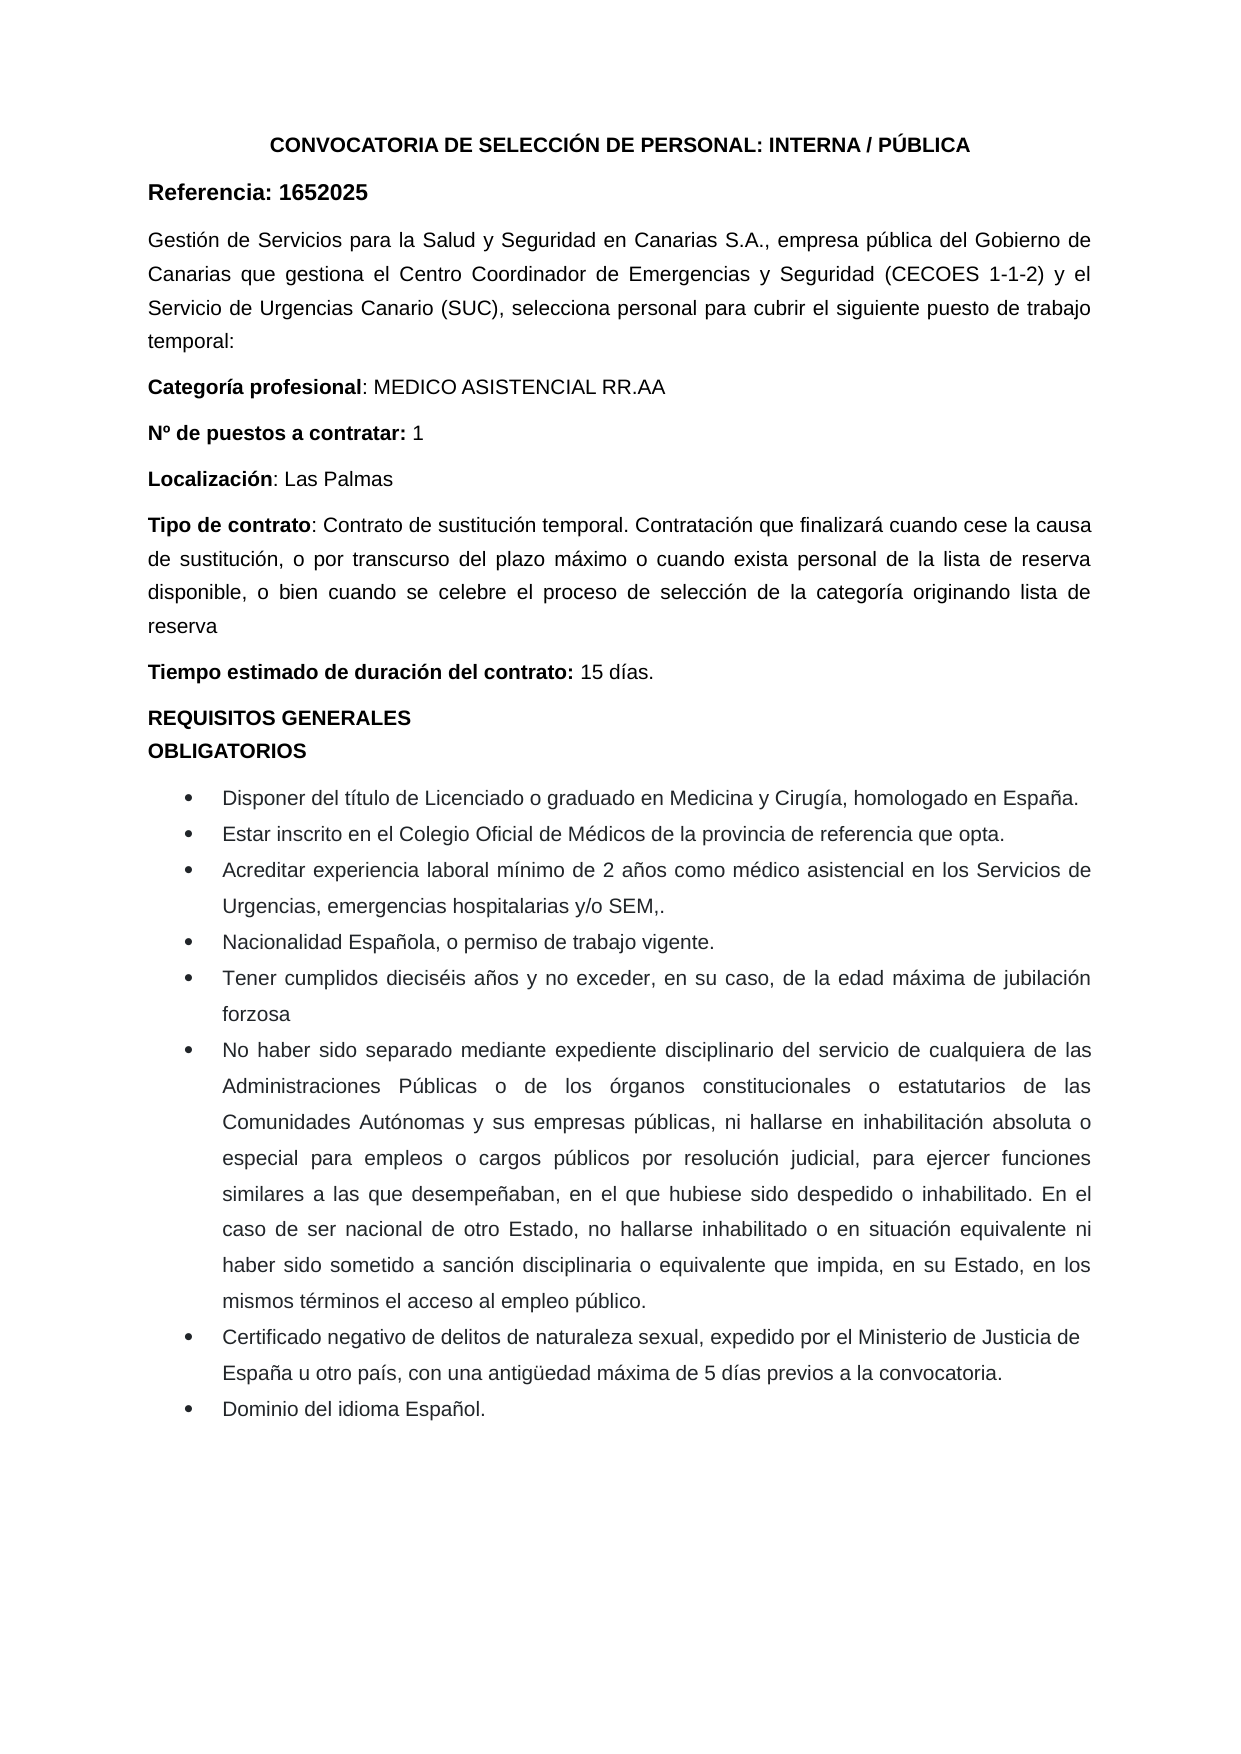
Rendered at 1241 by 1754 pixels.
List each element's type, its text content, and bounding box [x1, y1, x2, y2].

text CONVOCATORIA DE SELECCIÓN DE PERSONAL: INTERNA / PÚBLICA [148, 133, 1093, 157]
list No haber sido separado mediante expediente disciplinario del servicio de cualquiera de las Administraciones Públicas o de los órganos constitucionales o estatutarios de las Comunidades Autónomas y sus empresas públicas, ni hallarse en inhabilitación absoluta o especial para empleos o cargos públicos por resolución judicial, para ejercer funciones similares a las que desempeñaban, en el que hubiese sido despedido o inhabilitado. En el caso de ser nacional de otro Estado, no hallarse inhabilitado o en situación equivalente ni haber sido sometido a sanción disciplinaria o equivalente que impida, en su Estado, en los mismos términos el acceso al empleo público. [185, 1037, 1093, 1313]
list Disponer del título de Licenciado o graduado en Medicina y Cirugía, homologado en España. [185, 785, 1093, 809]
list Acreditar experiencia laboral mínimo de 2 años como médico asistencial en los Servicios de Urgencias, emergencias hospitalarias y/o SEM,. [185, 857, 1093, 917]
text Referencia: 1652025 [148, 179, 1093, 205]
text Localización: Las Palmas [148, 467, 1093, 491]
list Estar inscrito en el Colegio Oficial de Médicos de la provincia de referencia que opta. [185, 821, 1093, 846]
text Tiempo estimado de duración del contrato: 15 días. [148, 660, 1093, 684]
text Categoría profesional: MEDICO ASISTENCIAL RR.AA [148, 375, 1093, 399]
text Gestión de Servicios para la Salud y Seguridad en Canarias S.A., empresa pública del Gobierno de Canarias que gestiona el Centro Coordinador de Emergencias y Seguridad (CECOES 1-1-2) y el Servicio de Urgencias Canario (SUC), selecciona personal para cubrir el siguiente puesto de trabajo temporal: [148, 228, 1093, 353]
text Nº de puestos a contratar: 1 [148, 421, 1093, 445]
list Tener cumplidos dieciséis años y no exceder, en su caso, de la edad máxima de jubilación forzosa [185, 966, 1093, 1026]
list Certificado negativo de delitos de naturaleza sexual, expedido por el Ministerio de Justicia de España u otro país, con una antigüedad máxima de 5 días previos a la convocatoria. [185, 1325, 1093, 1385]
list Nacionalidad Española, o permiso de trabajo vigente. [185, 929, 1093, 953]
list Dominio del idioma Español. [185, 1397, 1093, 1421]
text Tipo de contrato: Contrato de sustitución temporal. Contratación que finalizará cuando cese la causa de sustitución, o por transcurso del plazo máximo o cuando exista personal de la lista de reserva disponible, o bien cuando se celebre el proceso de selección de la categoría originando lista de reserva [148, 513, 1093, 638]
text REQUISITOS GENERALES OBLIGATORIOS [148, 706, 1093, 763]
